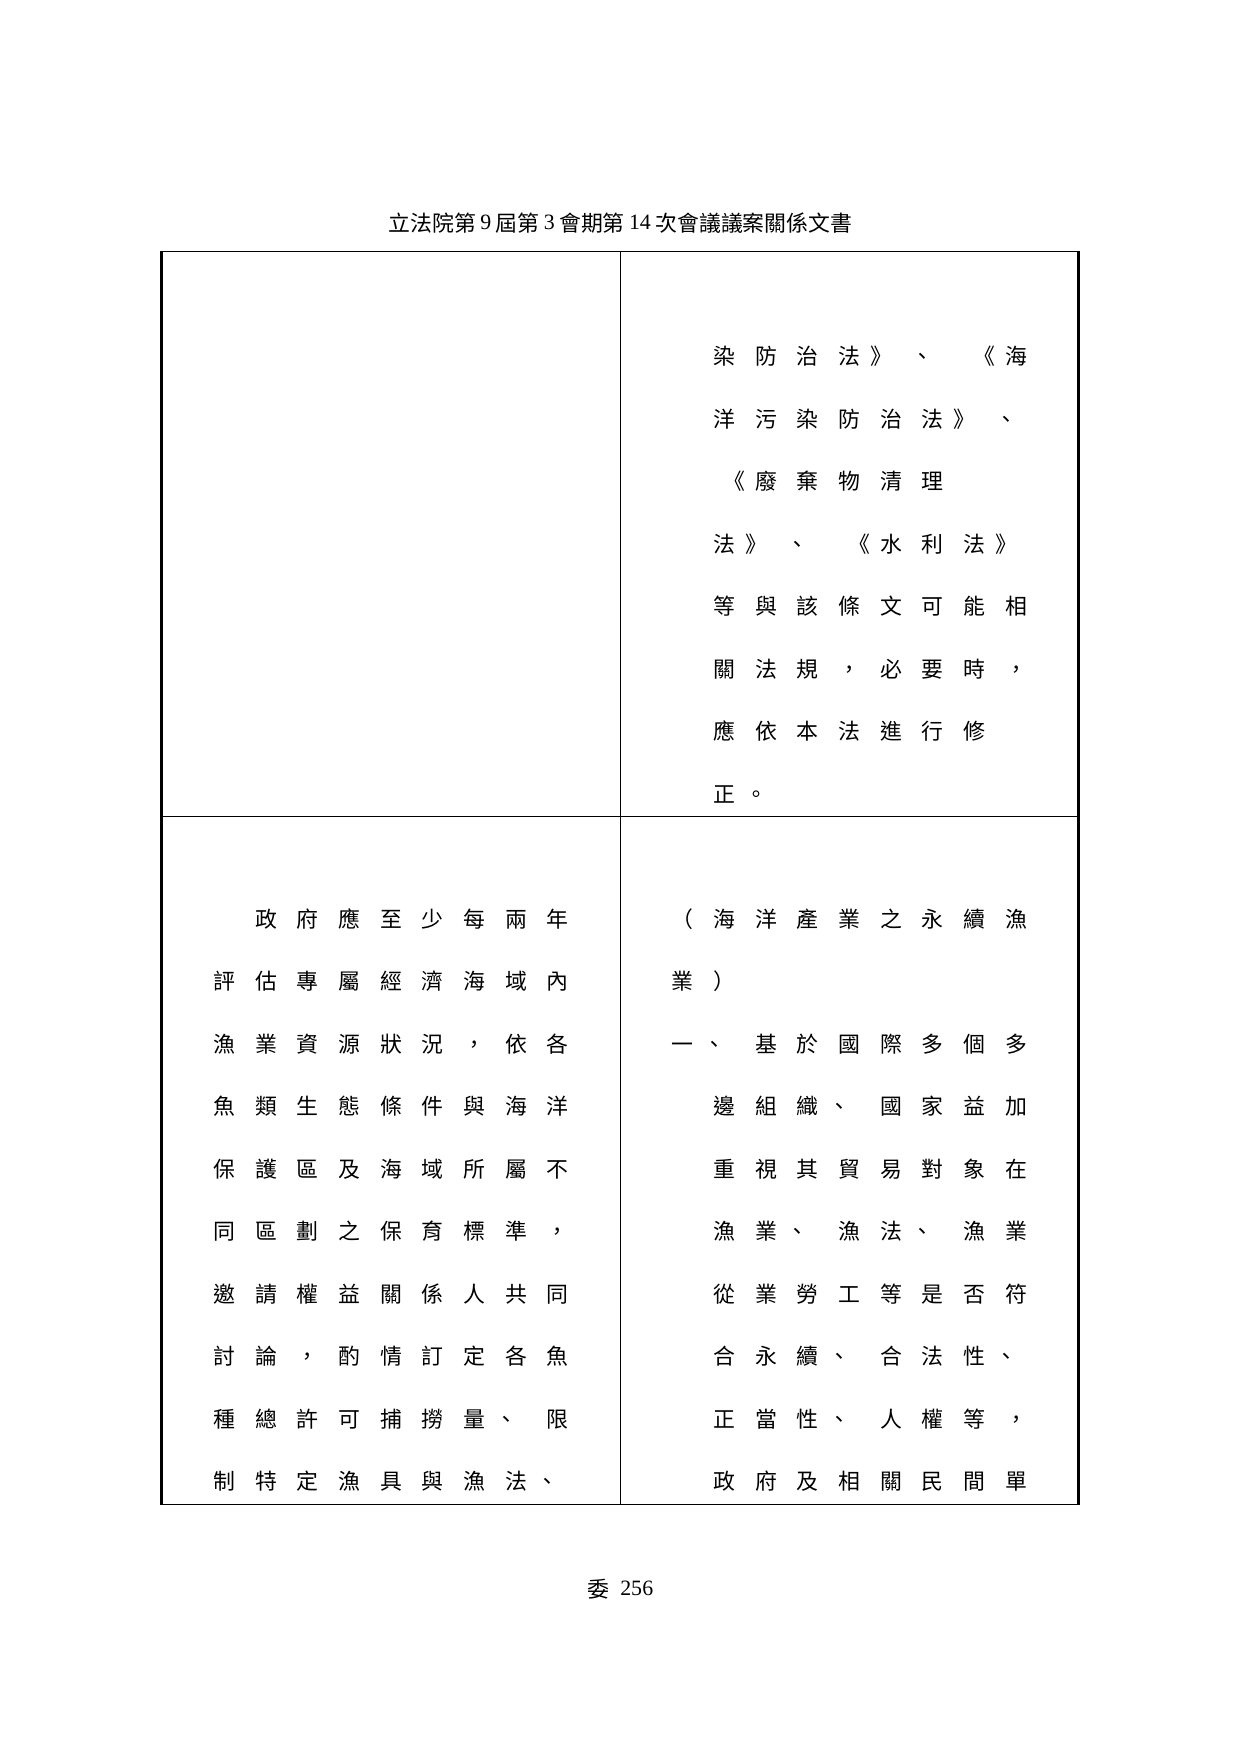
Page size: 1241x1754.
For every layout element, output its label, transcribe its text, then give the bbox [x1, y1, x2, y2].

table_cell 第十七條 政府及民間單位應遵守國際漁業相關法規、協定，落實責任制漁業之管理。 政府應至少每兩年評估專屬經濟海域內漁業資源狀況，依各魚類生態條件與海洋保護區及海域所屬不同區劃之保育標準，邀請權益關係人共同討論，酌情訂定各魚種總許可捕撈量、限制特定漁具與漁法、限制作業時間、限定可捕撈魚體長及限制漁獲努力量，必要時應對權益受損漁民、相關人員進行補償及救濟，或輔導其轉型經營。 政府應從永續、食品安全、糧食供應安全等原則，規劃我國遠洋、近岸及養殖漁業之最適生產規模。 政府應有效管理漁業，並提升水產產業由捕撈至販售完整產業鏈之品質、安全及價值，並應建立永續、可追溯及食品安全等相關水產認證制度。 [163, 817, 620, 1504]
table_cell 染防治法》、《海洋污染防治法》、《廢棄物清理法》、《水利法》等與該條文可能相關法規，必要時，應依本法進行修正。 [621, 252, 1077, 816]
table_cell [163, 252, 620, 816]
table_cell （海洋產業之永續漁業） 一、基於國際多個多邊組織、國家益加重視其貿易對象在漁業、漁法、漁業從業勞工等是否符合永續、合法性、正當性、人權等，政府及相關民間單 [621, 817, 1077, 1504]
